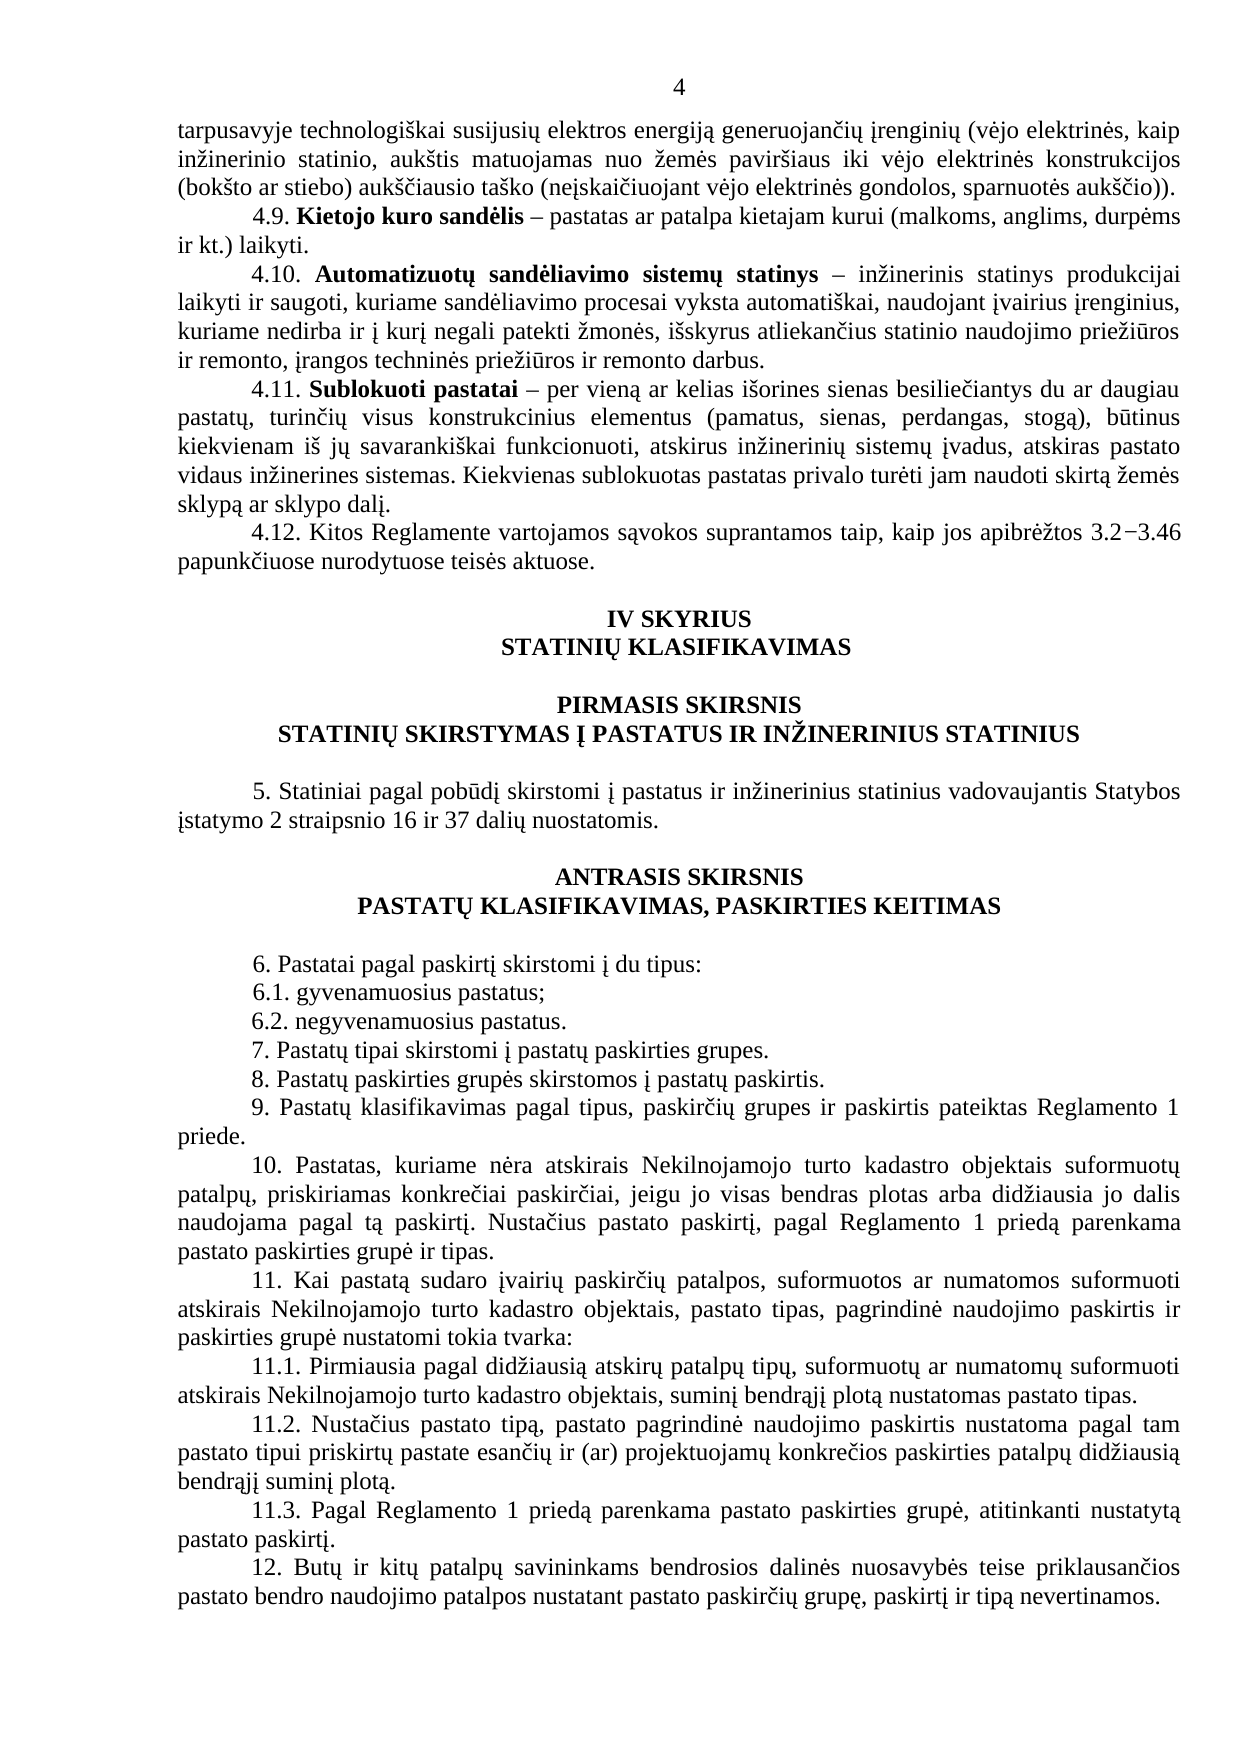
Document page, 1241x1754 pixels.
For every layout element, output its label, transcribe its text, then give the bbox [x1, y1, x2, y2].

text 11.2. Nustačius pastato tipą, pastato pagrindinė naudojimo paskirtis nustatoma pagal tam pastato tipui priskirtų pastate esančių ir (ar) projektuojamų konkrečios paskirties patalpų didžiausią bendrąjį suminį plotą. [177, 1409, 1181, 1495]
text 6. Pastatai pagal paskirtį skirstomi į du tipus: [177, 949, 1181, 977]
text 5. Statiniai pagal pobūdį skirstomi į pastatus ir inžinerinius statinius vadovaujantis Statybos įstatymo 2 straipsnio 16 ir 37 dalių nuostatomis. [177, 776, 1181, 834]
text STATINIŲ KLASIFIKAVIMAS [177, 632, 1181, 661]
text 4.12. Kitos Reglamente vartojamos sąvokos suprantamos taip, kaip jos apibrėžtos 3.2−3.46 papunkčiuose nurodytuose teisės aktuose. [177, 517, 1181, 575]
text PASTATŲ KLASIFIKAVIMAS, PASKIRTIES KEITIMAS [177, 891, 1181, 920]
text 11.3. Pagal Reglamento 1 priedą parenkama pastato paskirties grupė, atitinkanti nustatytą pastato paskirtį. [177, 1495, 1181, 1552]
text ANTRASIS SKIRSNIS [177, 862, 1181, 891]
text 12. Butų ir kitų patalpų savininkams bendrosios dalinės nuosavybės teise priklausančios pastato bendro naudojimo patalpos nustatant pastato paskirčių grupę, paskirtį ir tipą nevertinamos. [177, 1552, 1181, 1610]
text 10. Pastatas, kuriame nėra atskirais Nekilnojamojo turto kadastro objektais suformuotų patalpų, priskiriamas konkrečiai paskirčiai, jeigu jo visas bendras plotas arba didžiausia jo dalis naudojama pagal tą paskirtį. Nustačius pastato paskirtį, pagal Reglamento 1 priedą parenkama pastato paskirties grupė ir tipas. [177, 1150, 1181, 1265]
text 7. Pastatų tipai skirstomi į pastatų paskirties grupes. [177, 1035, 1181, 1064]
text 11.1. Pirmiausia pagal didžiausią atskirų patalpų tipų, suformuotų ar numatomų suformuoti atskirais Nekilnojamojo turto kadastro objektais, suminį bendrąjį plotą nustatomas pastato tipas. [177, 1351, 1181, 1409]
text 4.10. Automatizuotų sandėliavimo sistemų statinys – inžinerinis statinys produkcijai laikyti ir saugoti, kuriame sandėliavimo procesai vyksta automatiškai, naudojant įvairius įrenginius, kuriame nedirba ir į kurį negali patekti žmonės, išskyrus atliekančius statinio naudojimo priežiūros ir remonto, įrangos techninės priežiūros ir remonto darbus. [177, 259, 1181, 374]
text PIRMASIS SKIRSNIS [177, 690, 1181, 719]
text tarpusavyje technologiškai susijusių elektros energiją generuojančių įrenginių (vėjo elektrinės, kaip inžinerinio statinio, aukštis matuojamas nuo žemės paviršiaus iki vėjo elektrinės konstrukcijos (bokšto ar stiebo) aukščiausio taško (neįskaičiuojant vėjo elektrinės gondolos, sparnuotės aukščio)). [177, 115, 1181, 201]
text 8. Pastatų paskirties grupės skirstomos į pastatų paskirtis. [177, 1064, 1181, 1092]
text 9. Pastatų klasifikavimas pagal tipus, paskirčių grupes ir paskirtis pateiktas Reglamento 1 priede. [177, 1092, 1181, 1150]
text 4.11. Sublokuoti pastatai – per vieną ar kelias išorines sienas besiliečiantys du ar daugiau pastatų, turinčių visus konstrukcinius elementus (pamatus, sienas, perdangas, stogą), būtinus kiekvienam iš jų savarankiškai funkcionuoti, atskirus inžinerinių sistemų įvadus, atskiras pastato vidaus inžinerines sistemas. Kiekvienas sublokuotas pastatas privalo turėti jam naudoti skirtą žemės sklypą ar sklypo dalį. [177, 374, 1181, 517]
text 6.2. negyvenamuosius pastatus. [177, 1006, 1181, 1035]
text 4.9. Kietojo kuro sandėlis – pastatas ar patalpa kietajam kurui (malkoms, anglims, durpėms ir kt.) laikyti. [177, 201, 1181, 259]
text 11. Kai pastatą sudaro įvairių paskirčių patalpos, suformuotos ar numatomos suformuoti atskirais Nekilnojamojo turto kadastro objektais, pastato tipas, pagrindinė naudojimo paskirtis ir paskirties grupė nustatomi tokia tvarka: [177, 1265, 1181, 1351]
text IV SKYRIUS [177, 604, 1181, 632]
text STATINIŲ SKIRSTYMAS Į PASTATUS IR INŽINERINIUS STATINIUS [177, 719, 1181, 747]
text 6.1. gyvenamuosius pastatus; [177, 977, 1181, 1006]
